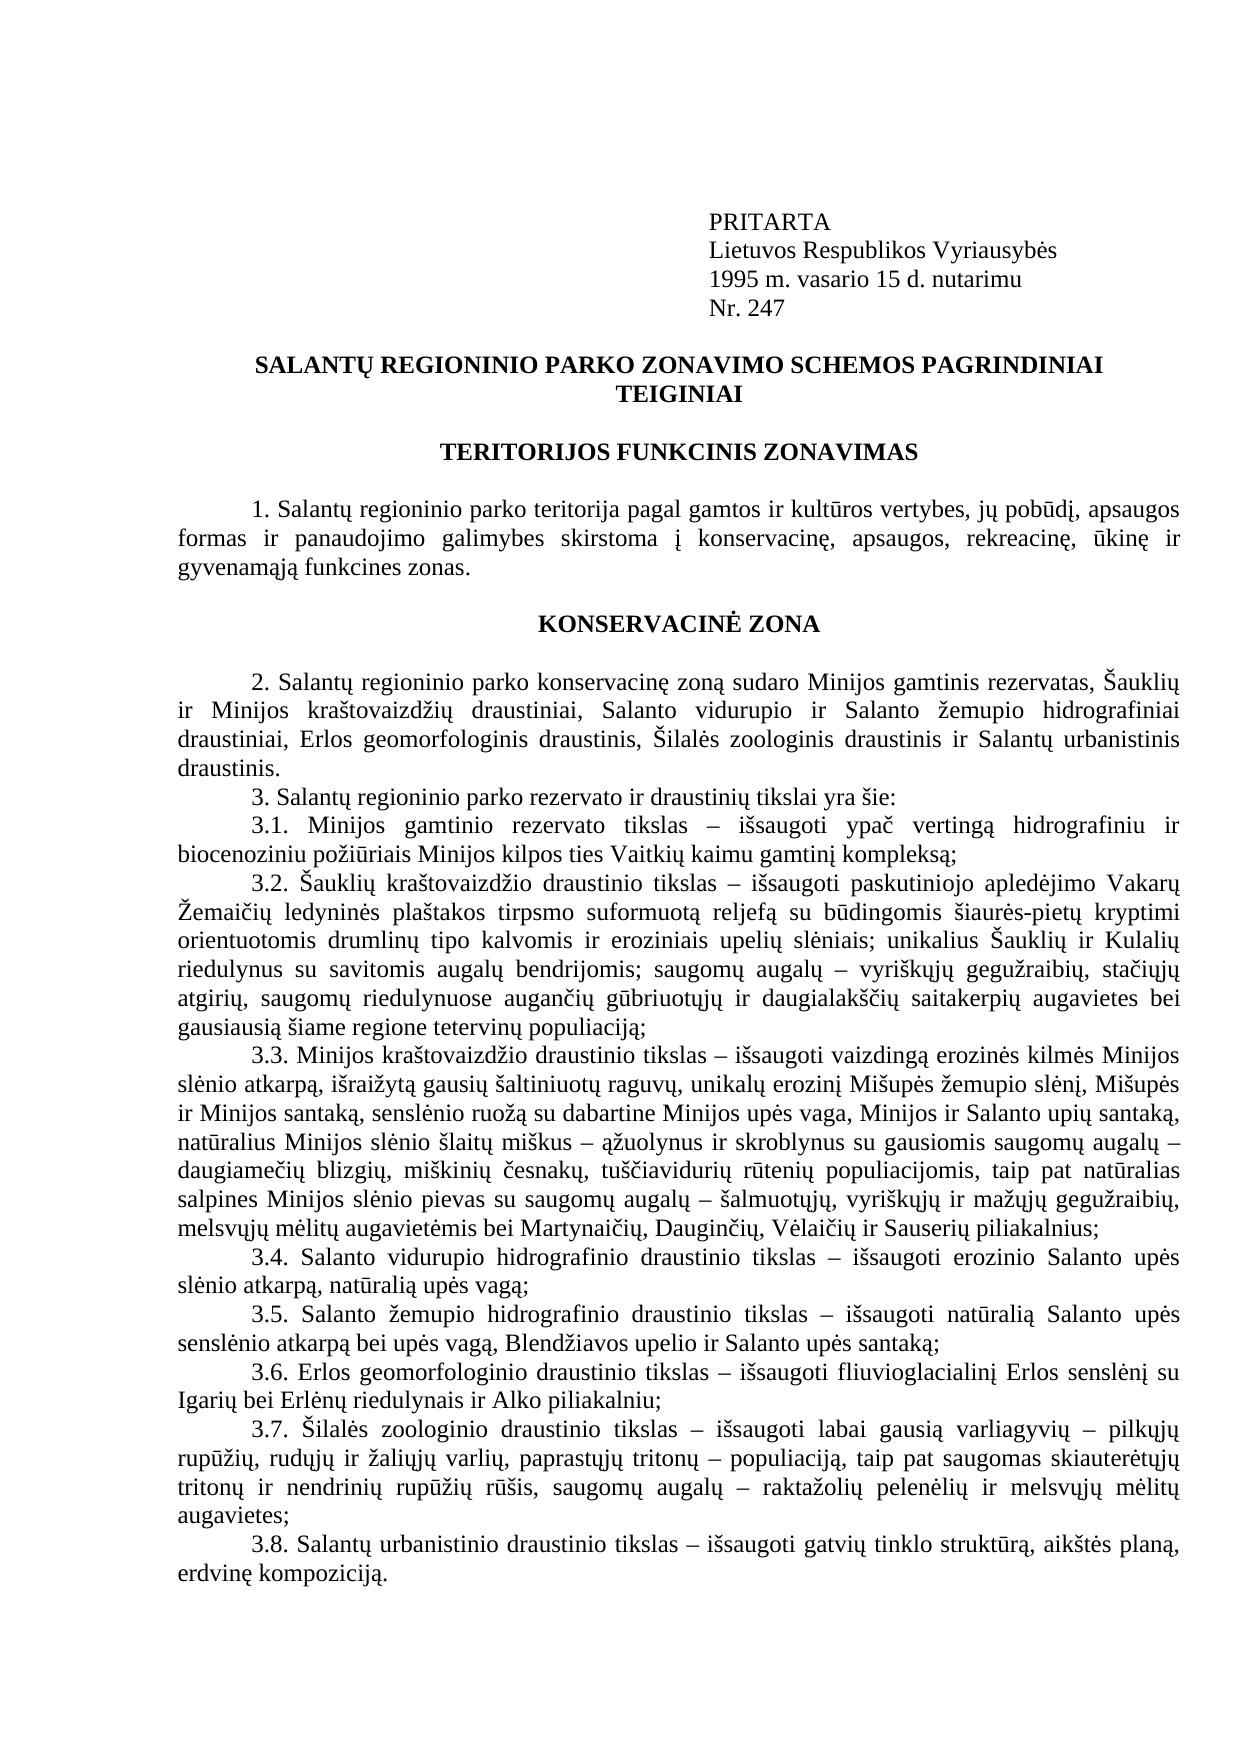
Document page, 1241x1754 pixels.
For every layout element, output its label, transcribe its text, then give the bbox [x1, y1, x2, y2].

text TEIGINIAI [177, 379, 1181, 408]
text 1995 m. vasario 15 d. nutarimu [177, 264, 1181, 293]
text SALANTŲ REGIONINIO PARKO ZONAVIMO SCHEMOS PAGRINDINIAI [177, 350, 1181, 379]
text 3.3. Minijos kraštovaizdžio draustinio tikslas – išsaugoti vaizdingą erozinės kilmės Minijos slėnio atkarpą, išraižytą gausių šaltiniuotų raguvų, unikalų erozinį Mišupės žemupio slėnį, Mišupės ir Minijos santaką, senslėnio ruožą su dabartine Minijos upės vaga, Minijos ir Salanto upių santaką, natūralius Minijos slėnio šlaitų miškus – ąžuolynus ir skroblynus su gausiomis saugomų augalų – daugiamečių blizgių, miškinių česnakų, tuščiavidurių rūtenių populiacijomis, taip pat natūralias salpines Minijos slėnio pievas su saugomų augalų – šalmuotųjų, vyriškųjų ir mažųjų gegužraibių, melsvųjų mėlitų augavietėmis bei Martynaičių, Dauginčių, Vėlaičių ir Sauserių piliakalnius; [177, 1040, 1181, 1242]
text PRITARTA [177, 207, 1181, 235]
text Lietuvos Respublikos Vyriausybės [177, 235, 1181, 264]
text 3.7. Šilalės zoologinio draustinio tikslas – išsaugoti labai gausią varliagyvių – pilkųjų rupūžių, rudųjų ir žaliųjų varlių, paprastųjų tritonų – populiaciją, taip pat saugomas skiauterėtųjų tritonų ir nendrinių rupūžių rūšis, saugomų augalų – raktažolių pelenėlių ir melsvųjų mėlitų augavietes; [177, 1414, 1181, 1529]
text TERITORIJOS FUNKCINIS ZONAVIMAS [177, 437, 1181, 465]
text 3.1. Minijos gamtinio rezervato tikslas – išsaugoti ypač vertingą hidrografiniu ir biocenoziniu požiūriais Minijos kilpos ties Vaitkių kaimu gamtinį kompleksą; [177, 810, 1181, 868]
text 3.6. Erlos geomorfologinio draustinio tikslas – išsaugoti fliuvioglacialinį Erlos senslėnį su Igarių bei Erlėnų riedulynais ir Alko piliakalniu; [177, 1357, 1181, 1414]
text 3. Salantų regioninio parko rezervato ir draustinių tikslai yra šie: [177, 782, 1181, 810]
text 3.2. Šauklių kraštovaizdžio draustinio tikslas – išsaugoti paskutiniojo apledėjimo Vakarų Žemaičių ledyninės plaštakos tirpsmo suformuotą reljefą su būdingomis šiaurės-pietų kryptimi orientuotomis drumlinų tipo kalvomis ir eroziniais upelių slėniais; unikalius Šauklių ir Kulalių riedulynus su savitomis augalų bendrijomis; saugomų augalų – vyriškųjų gegužraibių, stačiųjų atgirių, saugomų riedulynuose augančių gūbriuotųjų ir daugialakščių saitakerpių augavietes bei gausiausią šiame regione tetervinų populiaciją; [177, 868, 1181, 1040]
text 3.4. Salanto vidurupio hidrografinio draustinio tikslas – išsaugoti erozinio Salanto upės slėnio atkarpą, natūralią upės vagą; [177, 1242, 1181, 1299]
text 3.5. Salanto žemupio hidrografinio draustinio tikslas – išsaugoti natūralią Salanto upės senslėnio atkarpą bei upės vagą, Blendžiavos upelio ir Salanto upės santaką; [177, 1299, 1181, 1357]
text 2. Salantų regioninio parko konservacinę zoną sudaro Minijos gamtinis rezervatas, Šauklių ir Minijos kraštovaizdžių draustiniai, Salanto vidurupio ir Salanto žemupio hidrografiniai draustiniai, Erlos geomorfologinis draustinis, Šilalės zoologinis draustinis ir Salantų urbanistinis draustinis. [177, 667, 1181, 782]
text KONSERVACINĖ ZONA [177, 609, 1181, 638]
text 1. Salantų regioninio parko teritorija pagal gamtos ir kultūros vertybes, jų pobūdį, apsaugos formas ir panaudojimo galimybes skirstoma į konservacinę, apsaugos, rekreacinę, ūkinę ir gyvenamąją funkcines zonas. [177, 494, 1181, 580]
text 3.8. Salantų urbanistinio draustinio tikslas – išsaugoti gatvių tinklo struktūrą, aikštės planą, erdvinę kompoziciją. [177, 1529, 1181, 1587]
text Nr. 247 [177, 293, 1181, 322]
